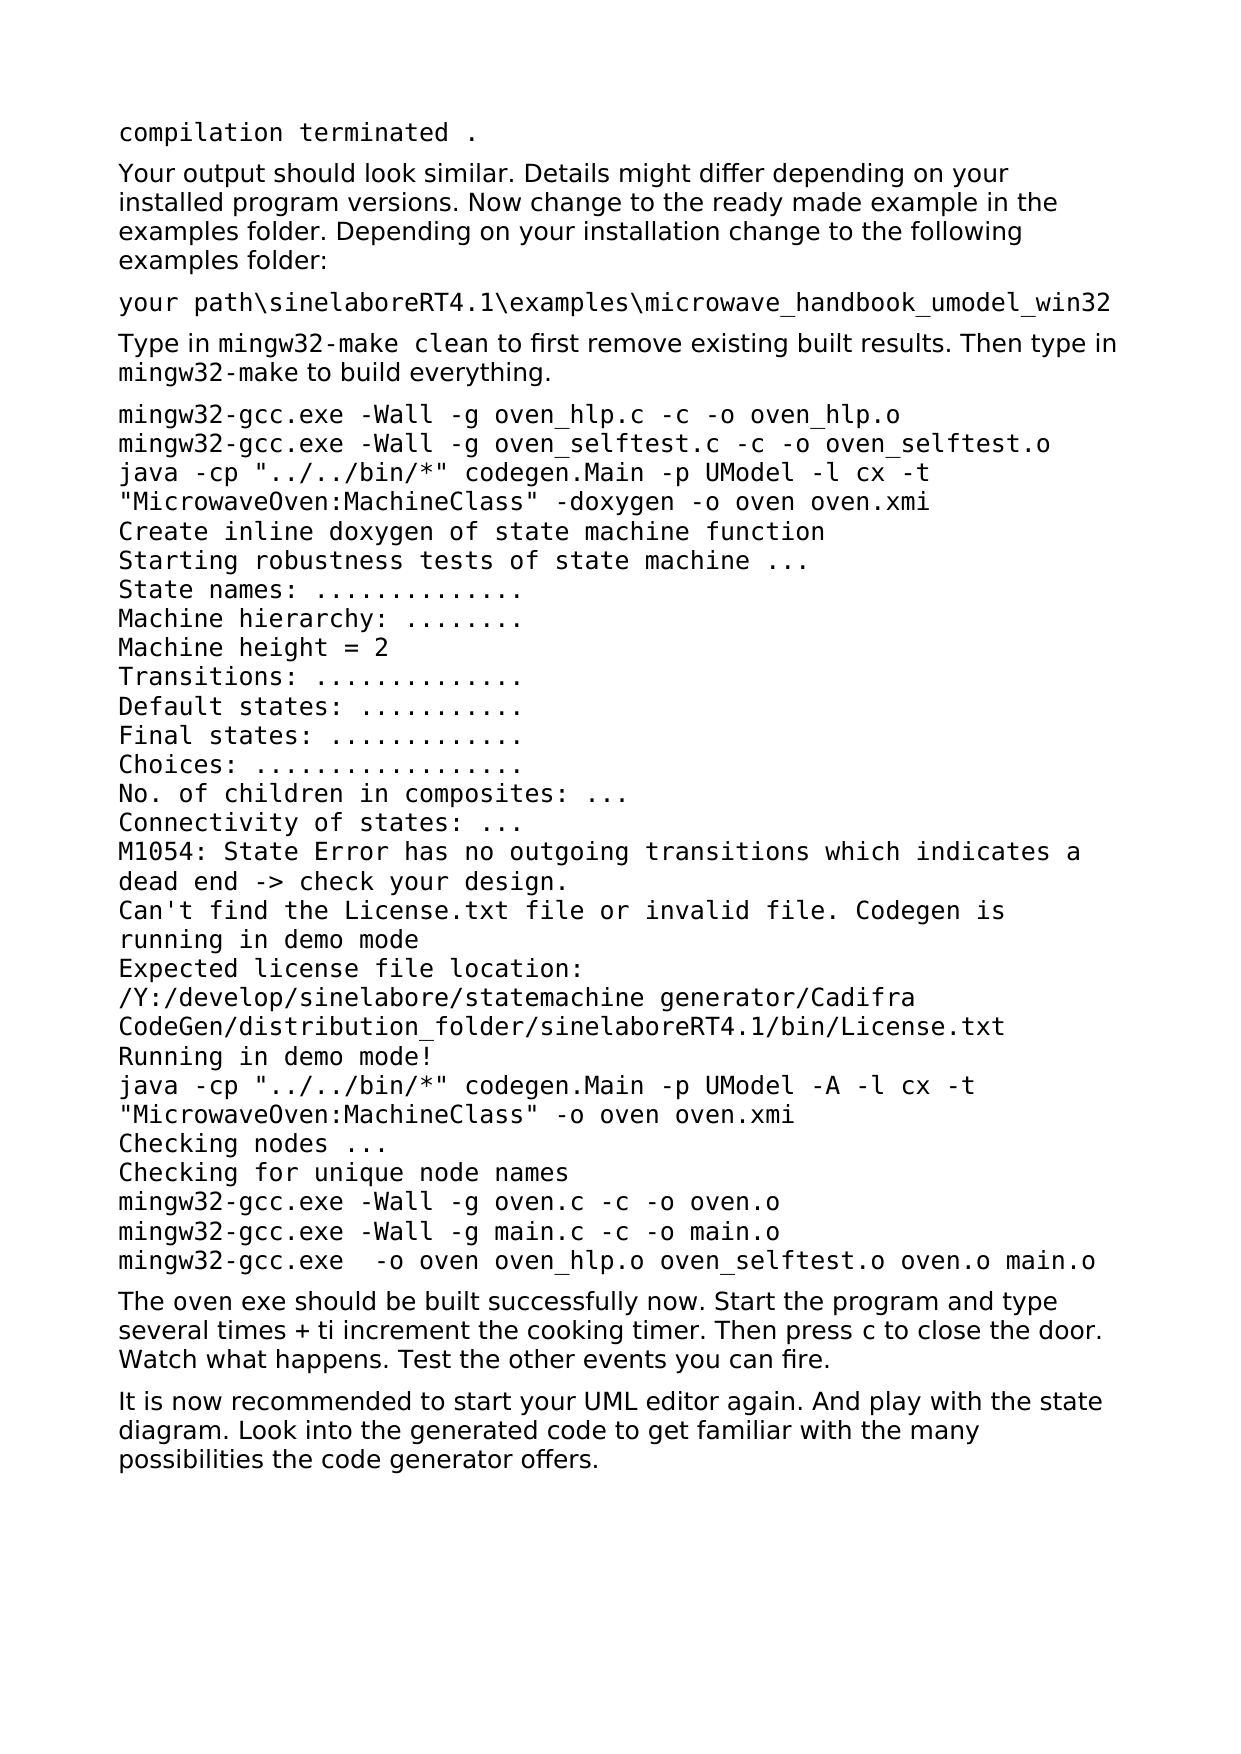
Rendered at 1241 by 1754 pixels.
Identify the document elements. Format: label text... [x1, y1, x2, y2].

text The oven exe should be built successfully now. Start the program and type several times + ti increment the cooking timer. Then press c to close the door. Watch what happens. Test the other events you can fire. [118, 1287, 1122, 1374]
text Your output should look similar. Details might differ depending on your installed program versions. Now change to the ready made example in the examples folder. Depending on your installation change to the following examples folder: [118, 159, 1122, 276]
text It is now recommended to start your UML editor again. And play with the state diagram. Look into the generated code to get familiar with the many possibilities the code generator offers. [118, 1387, 1122, 1474]
text mingw32-gcc.exe -Wall -g oven_hlp.c -c -o oven_hlp.o mingw32-gcc.exe -Wall -g oven_selftest.c -c -o oven_selftest.o java -cp "../../bin/*" codegen.Main -p UModel -l cx -t "MicrowaveOven:MachineClass" -doxygen -o oven oven.xmi Create inline doxygen of state machine function Starting robustness tests of state machine ... State names: .............. Machine hierarchy: ........ Machine height = 2 Transitions: .............. Default states: ........... Final states: ............. Choices: .................. No. of children in composites: ... Connectivity of states: ... M1054: State Error has no outgoing transitions which indicates a dead end -> check your design. Can't find the License.txt file or invalid file. Codegen is running in demo mode Expected license file location: /Y:/develop/sinelabore/statemachine generator/Cadifra CodeGen/distribution_folder/sinelaboreRT4.1/bin/License.txt Running in demo mode! java -cp "../../bin/*" codegen.Main -p UModel -A -l cx -t "MicrowaveOven:MachineClass" -o oven oven.xmi Checking nodes ... Checking for unique node names mingw32-gcc.exe -Wall -g oven.c -c -o oven.o mingw32-gcc.exe -Wall -g main.c -c -o main.o mingw32-gcc.exe -o oven oven_hlp.o oven_selftest.o oven.o main.o [118, 400, 1122, 1275]
text compilation terminated . [118, 118, 1122, 147]
text your path\sinelaboreRT4.1\examples\microwave_handbook_umodel_win32 [118, 288, 1122, 317]
text Type in mingw32-make clean to first remove existing built results. Then type in mingw32-make to build everything. [118, 329, 1122, 387]
